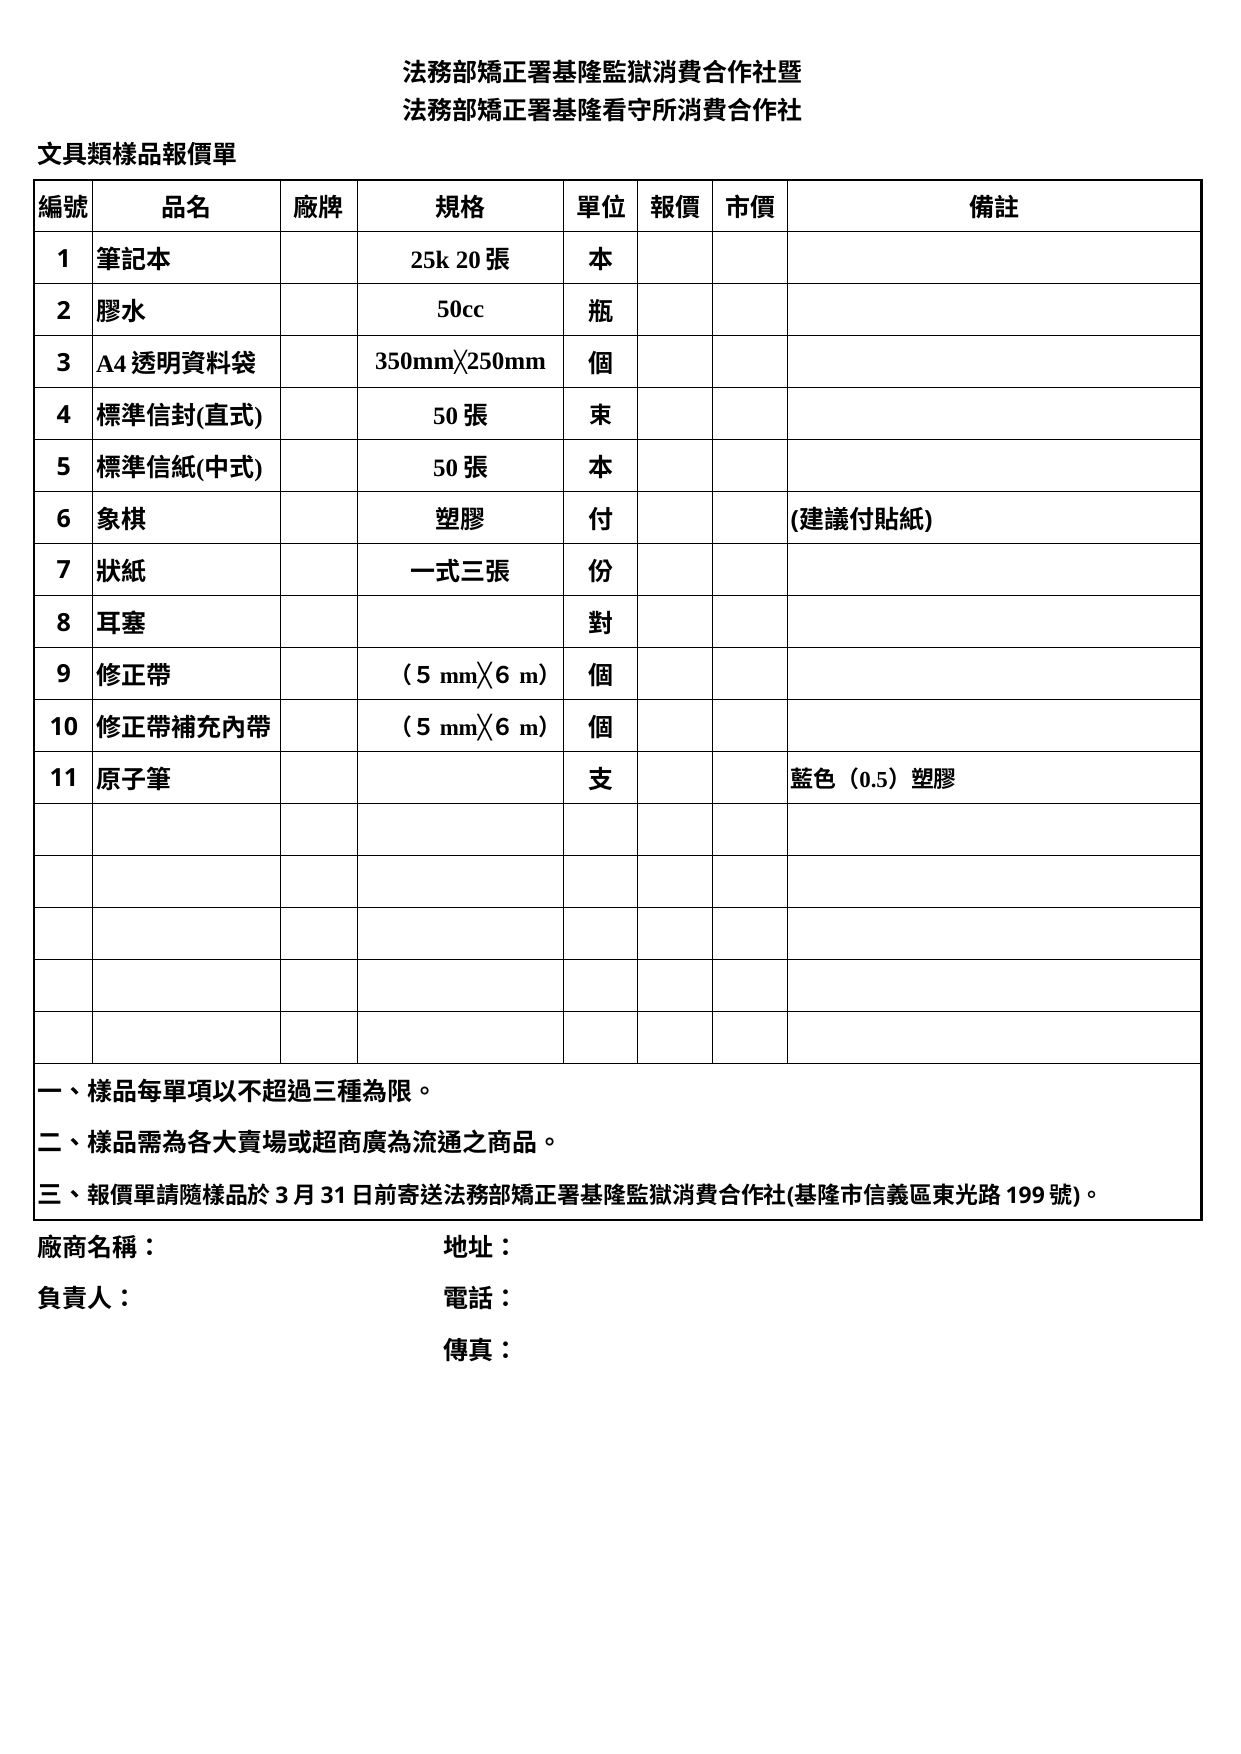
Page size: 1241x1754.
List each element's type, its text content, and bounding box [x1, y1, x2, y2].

table_cell [638, 856, 712, 907]
table_cell [281, 752, 357, 803]
table_cell 法務部矯正署基隆監獄消費合作社暨 法務部矯正署基隆看守所消費合作社 [34, 52, 1201, 127]
table_cell [788, 700, 1200, 751]
table_cell [638, 908, 712, 959]
table_cell [358, 908, 563, 959]
table_cell [281, 596, 357, 647]
table_cell [788, 960, 1200, 1011]
table_cell [731, 1323, 815, 1374]
table_cell [638, 752, 712, 803]
table_cell 報價 [638, 181, 712, 231]
table_cell 50張 [358, 388, 563, 439]
table_cell [35, 1012, 92, 1063]
table_cell [281, 856, 357, 907]
table_cell [358, 960, 563, 1011]
table_cell 4 [35, 388, 92, 439]
table_cell [731, 1221, 815, 1271]
table_cell [564, 1323, 648, 1374]
table_cell [788, 648, 1200, 699]
table_cell 瓶 [564, 284, 637, 335]
table_cell [93, 908, 280, 959]
table_cell [713, 856, 787, 907]
table_cell [281, 232, 357, 283]
table_cell 二、樣品需為各大賣場或超商廣為流通之商品。 [35, 1115, 1200, 1167]
table_cell 文具類樣品報價單 [34, 127, 1201, 179]
table_cell [713, 284, 787, 335]
table_cell [281, 492, 357, 543]
table_cell 電話： [441, 1271, 564, 1322]
table_cell [34, 1323, 196, 1374]
table_cell [713, 960, 787, 1011]
table_cell [713, 232, 787, 283]
table_cell [281, 908, 357, 959]
table_cell [713, 648, 787, 699]
table_cell [196, 1323, 357, 1374]
table_cell 對 [564, 596, 637, 647]
table_cell [713, 544, 787, 595]
table_cell [281, 1012, 357, 1063]
table_cell 負責人： [34, 1271, 196, 1322]
table_cell 25k 20張 [358, 232, 563, 283]
table_cell 編號 [35, 181, 92, 231]
table_cell [713, 804, 787, 855]
table_cell 一式三張 [358, 544, 563, 595]
table_cell 束 [564, 388, 637, 439]
table_cell 50張 [358, 440, 563, 491]
table_cell （５mm╳６m） [358, 648, 563, 699]
table_cell [638, 336, 712, 387]
table_cell [713, 388, 787, 439]
table_cell [788, 804, 1200, 855]
table_cell [713, 336, 787, 387]
table_cell 塑膠 [358, 492, 563, 543]
table_cell [638, 388, 712, 439]
table_cell [713, 440, 787, 491]
table_cell [281, 648, 357, 699]
table_cell [648, 1271, 731, 1322]
table_cell 7 [35, 544, 92, 595]
table_cell [815, 1323, 1201, 1374]
table_cell [281, 544, 357, 595]
table_cell [357, 1323, 441, 1374]
table_cell 本 [564, 440, 637, 491]
table_cell 付 [564, 492, 637, 543]
table_cell [564, 908, 637, 959]
table_cell 3 [35, 336, 92, 387]
table_cell [638, 284, 712, 335]
table_cell 本 [564, 232, 637, 283]
table_cell [648, 1221, 731, 1271]
table_cell [788, 1012, 1200, 1063]
table_cell [638, 960, 712, 1011]
table_cell [93, 960, 280, 1011]
table_cell 三、報價單請隨樣品於3月31日前寄送法務部矯正署基隆監獄消費合作社(基隆市信義區東光路199號)。 [35, 1167, 1200, 1218]
table_cell [788, 284, 1200, 335]
table_cell [648, 1323, 731, 1374]
table_cell （５mm╳６m） [358, 700, 563, 751]
table_cell [93, 856, 280, 907]
table_cell [638, 492, 712, 543]
table_cell [788, 908, 1200, 959]
table_cell [357, 1221, 441, 1271]
table_cell [713, 596, 787, 647]
table_cell [638, 804, 712, 855]
table_cell 個 [564, 648, 637, 699]
table_cell [788, 388, 1200, 439]
table_cell 11 [35, 752, 92, 803]
table_cell 廠牌 [281, 181, 357, 231]
table_cell [788, 596, 1200, 647]
table_cell [281, 804, 357, 855]
table_cell 象棋 [93, 492, 280, 543]
table_cell [564, 960, 637, 1011]
table_cell 修正帶補充內帶 [93, 700, 280, 751]
table_cell 2 [35, 284, 92, 335]
table_cell 支 [564, 752, 637, 803]
table_cell 市價 [713, 181, 787, 231]
table_cell [638, 648, 712, 699]
table_cell 筆記本 [93, 232, 280, 283]
table_cell 一、樣品每單項以不超過三種為限。 [35, 1064, 1200, 1114]
table_cell [357, 1271, 441, 1322]
table_cell [788, 856, 1200, 907]
table_cell [281, 388, 357, 439]
table_cell [713, 752, 787, 803]
table_cell [358, 752, 563, 803]
table_cell 50cc [358, 284, 563, 335]
table_cell [731, 1271, 815, 1322]
table_cell (建議付貼紙) [788, 492, 1200, 543]
table_cell A4透明資料袋 [93, 336, 280, 387]
table_cell [564, 1221, 648, 1271]
table_cell [788, 440, 1200, 491]
table_cell 8 [35, 596, 92, 647]
table_cell [815, 1221, 1201, 1271]
table_cell 原子筆 [93, 752, 280, 803]
table_cell 傳真： [441, 1323, 564, 1374]
table_cell [358, 596, 563, 647]
table_cell 份 [564, 544, 637, 595]
table_cell [281, 440, 357, 491]
table_cell 9 [35, 648, 92, 699]
table_cell [196, 1271, 357, 1322]
table_cell [564, 856, 637, 907]
table_cell [713, 908, 787, 959]
table_cell [93, 804, 280, 855]
table_cell [638, 440, 712, 491]
table_cell 藍色（0.5）塑膠 [788, 752, 1200, 803]
table_cell 標準信紙(中式) [93, 440, 280, 491]
table_cell [35, 856, 92, 907]
table_cell 品名 [93, 181, 280, 231]
table_cell 個 [564, 700, 637, 751]
table_cell [638, 1012, 712, 1063]
table_cell [281, 284, 357, 335]
table_cell [564, 804, 637, 855]
table_cell [281, 336, 357, 387]
table_cell 單位 [564, 181, 637, 231]
table_cell 狀紙 [93, 544, 280, 595]
table_cell [35, 804, 92, 855]
table_cell [564, 1271, 648, 1322]
table_cell 10 [35, 700, 92, 751]
table_cell [358, 856, 563, 907]
table_cell [638, 544, 712, 595]
table_cell [713, 700, 787, 751]
table_cell [281, 700, 357, 751]
table_cell 備註 [788, 181, 1200, 231]
table_cell 規格 [358, 181, 563, 231]
table_cell [713, 492, 787, 543]
table_cell [35, 908, 92, 959]
table_cell [815, 1271, 1201, 1322]
table_cell [788, 232, 1200, 283]
table_cell [35, 960, 92, 1011]
table_cell 標準信封(直式) [93, 388, 280, 439]
table_cell [638, 232, 712, 283]
table_cell 膠水 [93, 284, 280, 335]
table_cell 6 [35, 492, 92, 543]
table_cell [93, 1012, 280, 1063]
table_cell [358, 804, 563, 855]
table_cell [564, 1012, 637, 1063]
table_cell 5 [35, 440, 92, 491]
table_cell [638, 596, 712, 647]
table_cell [788, 544, 1200, 595]
table_cell [358, 1012, 563, 1063]
table_cell 1 [35, 232, 92, 283]
table_cell [713, 1012, 787, 1063]
table_cell 修正帶 [93, 648, 280, 699]
table_cell 耳塞 [93, 596, 280, 647]
table_cell 個 [564, 336, 637, 387]
table_cell 地址： [441, 1221, 564, 1271]
table_cell [638, 700, 712, 751]
table_cell [788, 336, 1200, 387]
table_cell 350mm╳250mm [358, 336, 563, 387]
table_cell 廠商名稱： [34, 1221, 357, 1271]
table_cell [281, 960, 357, 1011]
